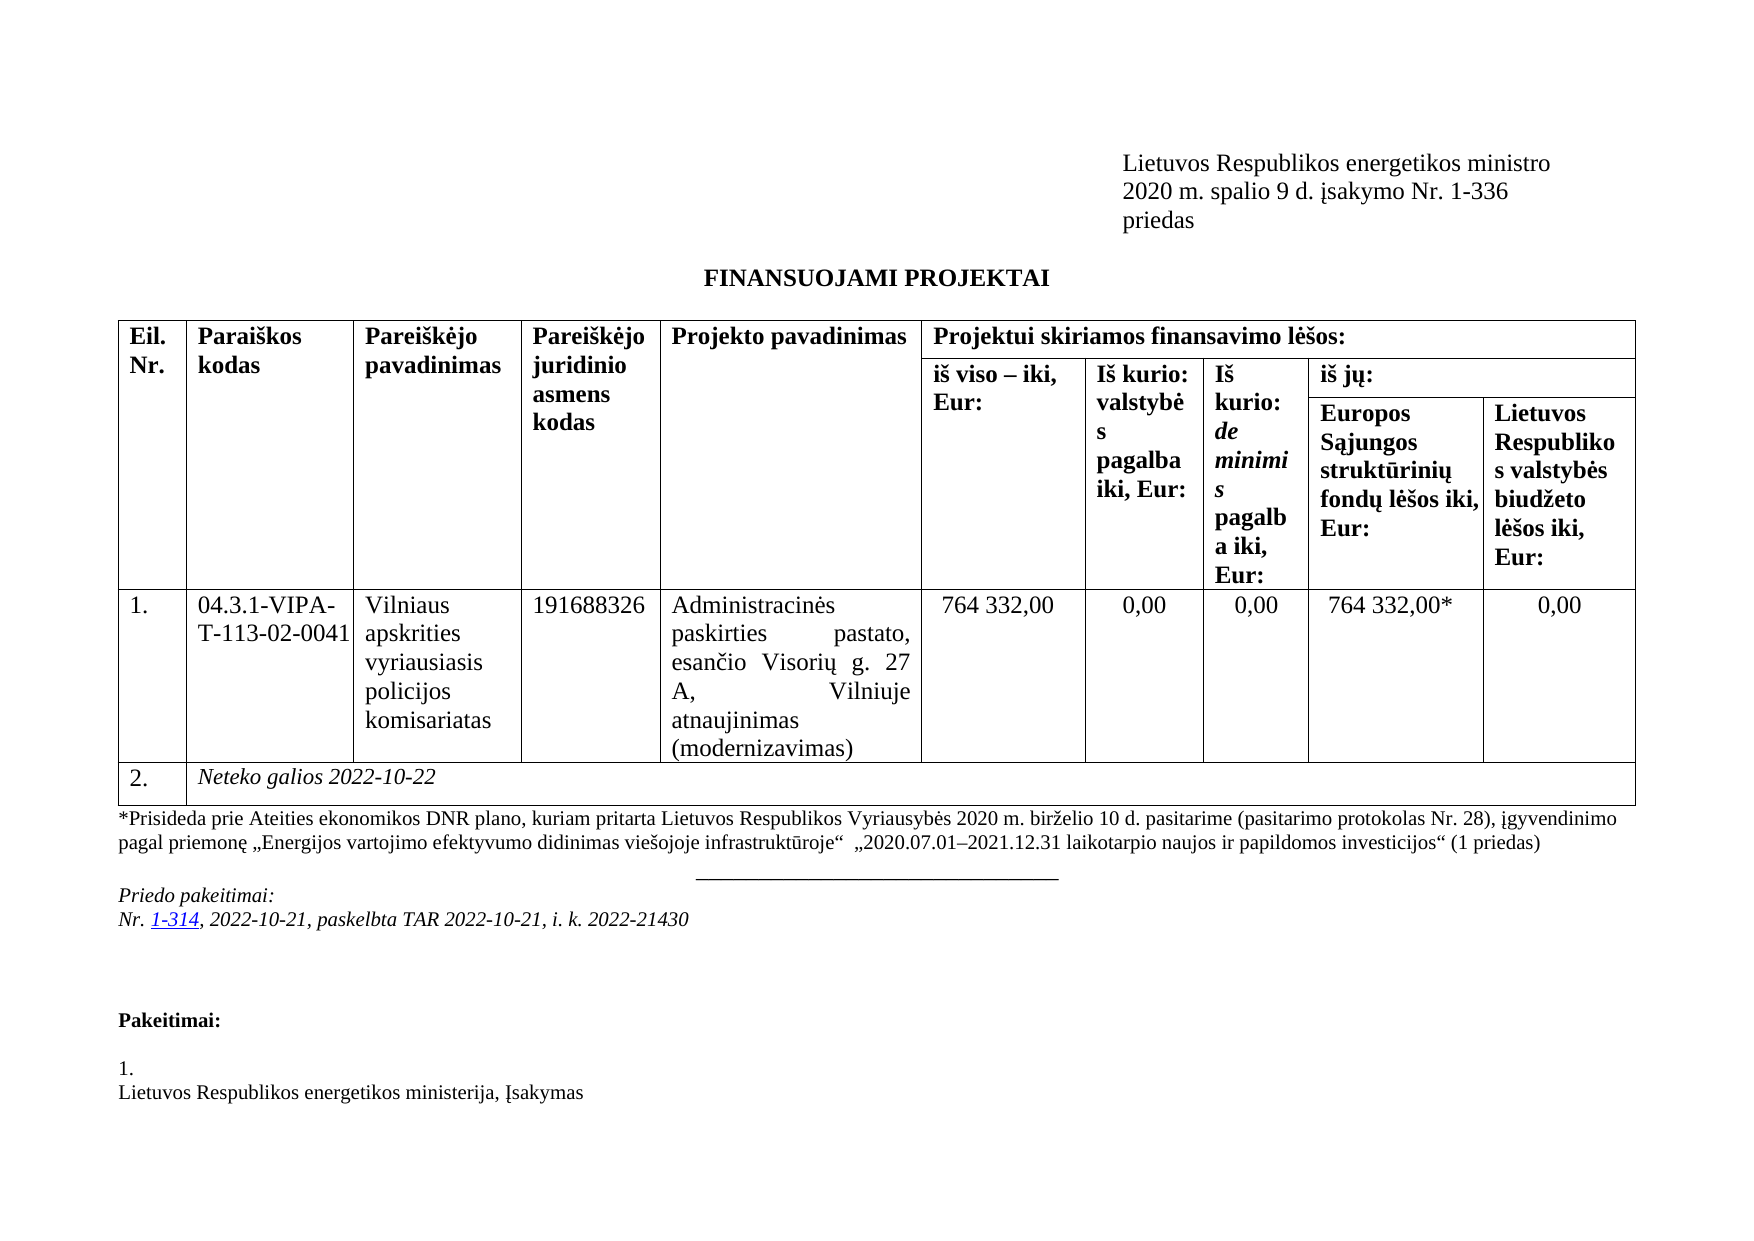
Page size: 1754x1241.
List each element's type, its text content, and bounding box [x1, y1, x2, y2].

text Lietuvos Respublikos energetikos ministerija, Įsakymas [118, 1080, 1636, 1104]
table_header Eil. Nr. [119, 321, 186, 589]
text Pakeitimai: [118, 1008, 1636, 1032]
table_cell Europos Sąjungos struktūrinių fondų lėšos iki, Eur: [1309, 398, 1483, 589]
table_cell 04.3.1-VIPA-T-113-02-0041 [187, 590, 353, 762]
table_header Pareiškėjo pavadinimas [354, 321, 521, 589]
table_cell 0,00 [1086, 590, 1203, 762]
text 1. [118, 1056, 1636, 1080]
text Priedo pakeitimai: [118, 883, 1636, 907]
text priedas [1122, 205, 1636, 234]
table_cell Vilniaus apskrities vyriausiasis policijos komisariatas [354, 590, 521, 762]
table_cell Iš kurio: valstybės pagalba iki, Eur: [1086, 359, 1203, 589]
table_cell 1. [119, 590, 186, 762]
table_cell 2. [119, 763, 186, 805]
table_header Projektui skiriamos finansavimo lėšos: [922, 321, 1635, 358]
text Lietuvos Respublikos energetikos ministro [1122, 148, 1636, 176]
table_cell 0,00 [1204, 590, 1308, 762]
table_cell Iš kurio: de minimis pagalba iki, Eur: [1204, 359, 1308, 589]
table_cell iš viso – iki, Eur: [922, 359, 1085, 589]
table_header Pareiškėjo juridinio asmens kodas [522, 321, 660, 589]
text Nr. 1-314, 2022-10-21, paskelbta TAR 2022-10-21, i. k. 2022-21430 [118, 907, 1636, 931]
table_cell Administracinės paskirties pastato, esančio Visorių g. 27 A, Vilniuje atnaujinimas (modernizavimas) [661, 590, 921, 762]
text FINANSUOJAMI PROJEKTAI [118, 263, 1636, 291]
table_cell 191688326 [522, 590, 660, 762]
text *Prisideda prie Ateities ekonomikos DNR plano, kuriam pritarta Lietuvos Respublikos Vyriausybės 2020 m. birželio 10 d. pasitarime (pasitarimo protokolas Nr. 28), įgyvendinimo pagal priemonę „Energijos vartojimo efektyvumo didinimas viešojoje infrastruktūroje“ „2020.07.01–2021.12.31 laikotarpio naujos ir papildomos investicijos“ (1 priedas) [118, 806, 1636, 854]
table_cell 764 332,00 [922, 590, 1085, 762]
text 2020 m. spalio 9 d. įsakymo Nr. 1-336 [1122, 176, 1636, 205]
text _____________________________ [118, 854, 1636, 883]
table_cell Lietuvos Respublikos valstybės biudžeto lėšos iki, Eur: [1484, 398, 1635, 589]
table_header Projekto pavadinimas [661, 321, 921, 589]
table_cell 0,00 [1484, 590, 1635, 762]
table_header Paraiškos kodas [187, 321, 353, 589]
table_cell iš jų: [1309, 359, 1635, 397]
table_cell 764 332,00* [1309, 590, 1483, 762]
table_cell Neteko galios 2022-10-22 [187, 763, 1635, 805]
